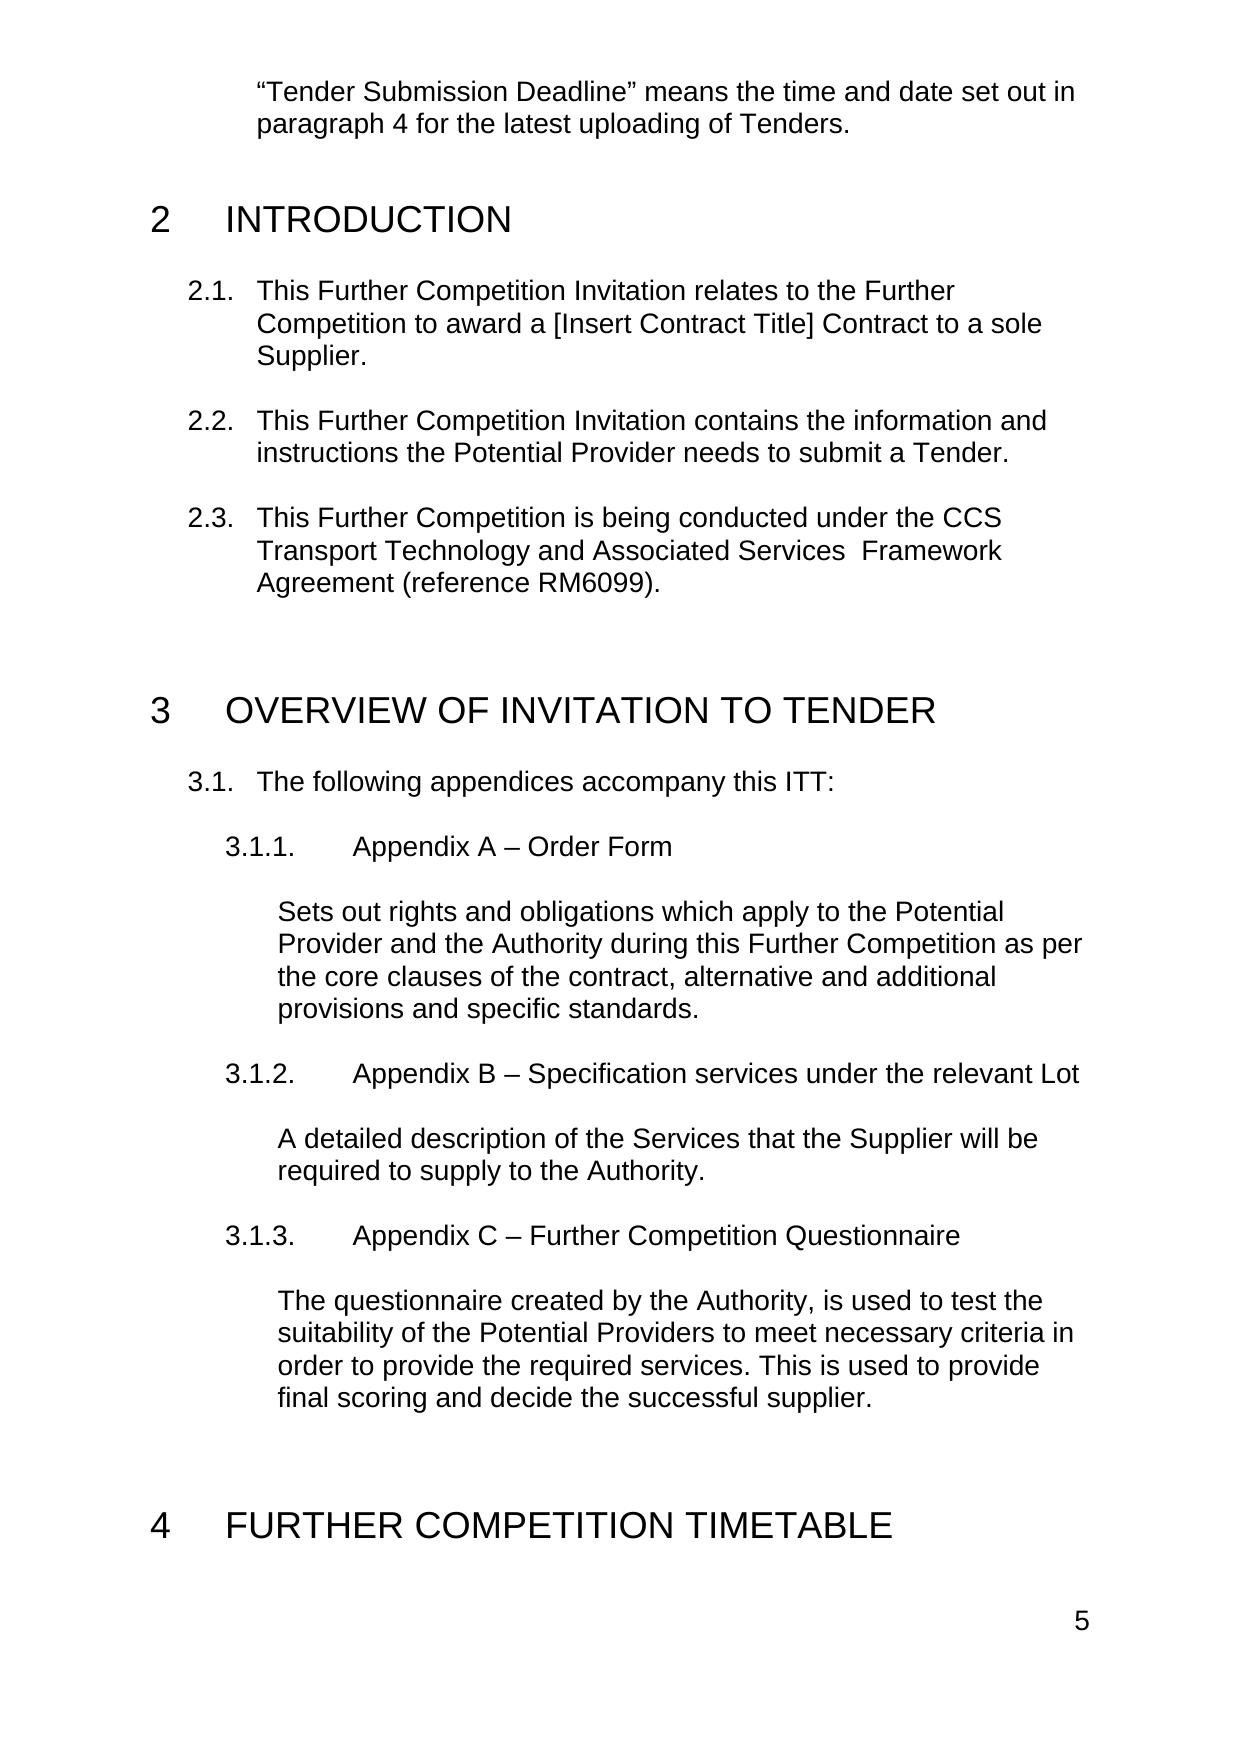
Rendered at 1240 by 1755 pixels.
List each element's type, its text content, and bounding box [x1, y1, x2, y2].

subtitle INTRODUCTION [150, 197, 1089, 240]
list “Tender Submission Deadline” means the time and date set out in paragraph 4 for the latest uploading of Tenders. [256, 75, 1089, 140]
subtitle FURTHER COMPETITION TIMETABLE [150, 1503, 1089, 1546]
list Appendix A – Order Form [225, 830, 1089, 862]
list This Further Competition Invitation contains the information and instructions the Potential Provider needs to submit a Tender. [187, 404, 1089, 469]
list The following appendices accompany this ITT: [187, 765, 1089, 798]
list A detailed description of the Services that the Supplier will be required to supply to the Authority. [277, 1122, 1089, 1186]
list Appendix B – Specification services under the relevant Lot [225, 1057, 1089, 1089]
list The questionnaire created by the Authority, is used to test the suitability of the Potential Providers to meet necessary criteria in order to provide the required services. This is used to provide final scoring and decide the successful supplier. [277, 1284, 1089, 1413]
list Appendix C – Further Competition Questionnaire [225, 1219, 1089, 1251]
list This Further Competition Invitation relates to the Further Competition to award a [Insert Contract Title] Contract to a sole Supplier. [187, 274, 1089, 372]
subtitle OVERVIEW OF INVITATION TO TENDER [150, 688, 1089, 731]
list Sets out rights and obligations which apply to the Potential Provider and the Authority during this Further Competition as per the core clauses of the contract, alternative and additional provisions and specific standards. [277, 895, 1089, 1024]
list This Further Competition is being conducted under the CCS Transport Technology and Associated Services Framework Agreement (reference RM6099). [187, 501, 1089, 598]
